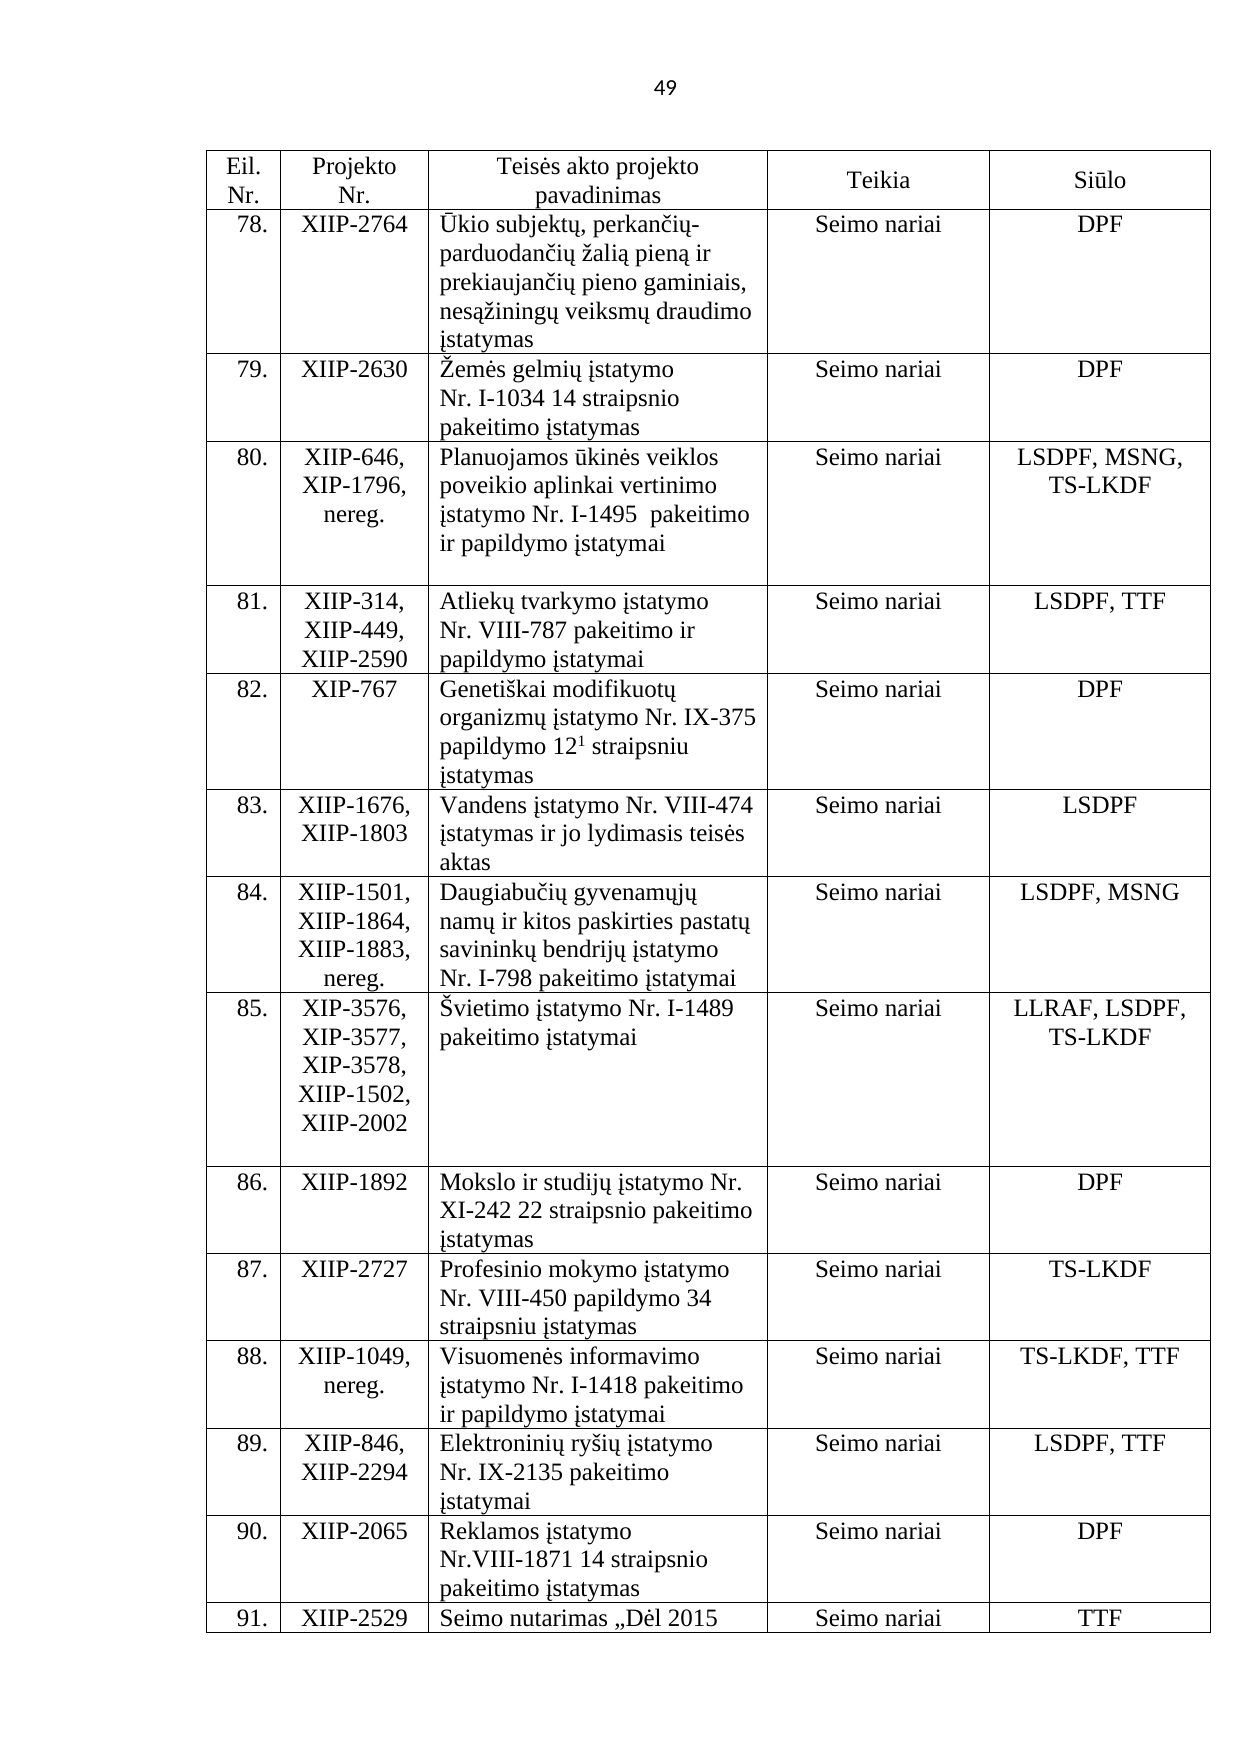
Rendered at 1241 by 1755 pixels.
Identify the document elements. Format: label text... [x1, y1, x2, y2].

table_cell XIIP-2630 [281, 354, 428, 441]
table_cell XIIP-2764 [281, 210, 428, 353]
table_cell 83. [207, 790, 280, 876]
table_header Teisės akto projekto pavadinimas [429, 151, 767, 208]
table_cell Vandens įstatymo Nr. VIII-474 įstatymas ir jo lydimasis teisės aktas [429, 790, 767, 876]
table_cell TS-LKDF [990, 1254, 1210, 1340]
table_cell Atliekų tvarkymo įstatymo Nr. VIII-787 pakeitimo ir papildymo įstatymai [429, 586, 767, 673]
table_cell Ūkio subjektų, perkančių- parduodančių žalią pieną ir prekiaujančių pieno gaminiais, nesąžiningų veiksmų draudimo įstatymas [429, 210, 767, 353]
table_header Teikia [768, 151, 989, 208]
table_cell 85. [207, 993, 280, 1166]
table_cell Planuojamos ūkinės veiklos poveikio aplinkai vertinimo įstatymo Nr. I-1495 pakeitimo ir papildymo įstatymai [429, 442, 767, 585]
table_cell XIIP-314, XIIP-449, XIIP-2590 [281, 586, 428, 673]
table_cell DPF [990, 354, 1210, 441]
table_cell Seimo nariai [768, 674, 989, 789]
table_cell Seimo nariai [768, 993, 989, 1166]
table_cell 84. [207, 877, 280, 992]
table_cell 90. [207, 1516, 280, 1602]
table_cell XIP-767 [281, 674, 428, 789]
table_cell 78. [207, 210, 280, 353]
table_cell Seimo nariai [768, 1603, 989, 1632]
table_cell 88. [207, 1341, 280, 1427]
table_cell Seimo nariai [768, 586, 989, 673]
table_cell 80. [207, 442, 280, 585]
table_cell XIIP-1501, XIIP-1864, XIIP-1883, nereg. [281, 877, 428, 992]
table_cell Seimo nariai [768, 1167, 989, 1253]
table_cell DPF [990, 1516, 1210, 1602]
table_cell XIIP-646, XIP-1796, nereg. [281, 442, 428, 585]
table_header Projekto Nr. [281, 151, 428, 208]
table_cell XIIP-2529 [281, 1603, 428, 1632]
table_cell Seimo nariai [768, 442, 989, 585]
table_cell Seimo nariai [768, 354, 989, 441]
table_cell XIP-3576, XIP-3577, XIP-3578, XIIP-1502, XIIP-2002 [281, 993, 428, 1166]
table_cell Elektroninių ryšių įstatymo Nr. IX-2135 pakeitimo įstatymai [429, 1429, 767, 1515]
table_header Eil. Nr. [207, 151, 280, 208]
table_cell Seimo nariai [768, 1516, 989, 1602]
table_cell Mokslo ir studijų įstatymo Nr. XI-242 22 straipsnio pakeitimo įstatymas [429, 1167, 767, 1253]
table_cell LSDPF, MSNG, TS-LKDF [990, 442, 1210, 585]
table_cell 87. [207, 1254, 280, 1340]
table_cell Reklamos įstatymo Nr.VIII-1871 14 straipsnio pakeitimo įstatymas [429, 1516, 767, 1602]
table_cell Daugiabučių gyvenamųjų namų ir kitos paskirties pastatų savininkų bendrijų įstatymo Nr. I-798 pakeitimo įstatymai [429, 877, 767, 992]
table_cell 81. [207, 586, 280, 673]
table_cell LSDPF, TTF [990, 1429, 1210, 1515]
table_cell DPF [990, 1167, 1210, 1253]
table_cell Seimo nariai [768, 877, 989, 992]
table_cell DPF [990, 210, 1210, 353]
table_cell LSDPF, TTF [990, 586, 1210, 673]
table_cell Genetiškai modifikuotų organizmų įstatymo Nr. IX-375 papildymo 121 straipsniu įstatymas [429, 674, 767, 789]
table_cell 86. [207, 1167, 280, 1253]
table_cell Seimo nariai [768, 1429, 989, 1515]
table_cell Seimo nutarimas „Dėl 2015 [429, 1603, 767, 1632]
table_cell XIIP-2065 [281, 1516, 428, 1602]
table_cell 91. [207, 1603, 280, 1632]
table_cell DPF [990, 674, 1210, 789]
table_cell LSDPF, MSNG [990, 877, 1210, 992]
table_cell Visuomenės informavimo įstatymo Nr. I-1418 pakeitimo ir papildymo įstatymai [429, 1341, 767, 1427]
table_cell XIIP-846, XIIP-2294 [281, 1429, 428, 1515]
table_cell Seimo nariai [768, 210, 989, 353]
table_cell LSDPF [990, 790, 1210, 876]
table_cell XIIP-1676, XIIP-1803 [281, 790, 428, 876]
table_cell LLRAF, LSDPF, TS-LKDF [990, 993, 1210, 1166]
table_cell Žemės gelmių įstatymo Nr. I-1034 14 straipsnio pakeitimo įstatymas [429, 354, 767, 441]
table_cell 79. [207, 354, 280, 441]
table_cell Seimo nariai [768, 1254, 989, 1340]
table_cell XIIP-1892 [281, 1167, 428, 1253]
table_cell XIIP-2727 [281, 1254, 428, 1340]
table_cell Seimo nariai [768, 1341, 989, 1427]
table_cell 89. [207, 1429, 280, 1515]
table_cell TTF [990, 1603, 1210, 1632]
table_cell Seimo nariai [768, 790, 989, 876]
table_cell Profesinio mokymo įstatymo Nr. VIII-450 papildymo 34 straipsniu įstatymas [429, 1254, 767, 1340]
table_cell Švietimo įstatymo Nr. I-1489 pakeitimo įstatymai [429, 993, 767, 1166]
table_cell TS-LKDF, TTF [990, 1341, 1210, 1427]
table_header Siūlo [990, 151, 1210, 208]
table_cell 82. [207, 674, 280, 789]
table_cell XIIP-1049, nereg. [281, 1341, 428, 1427]
